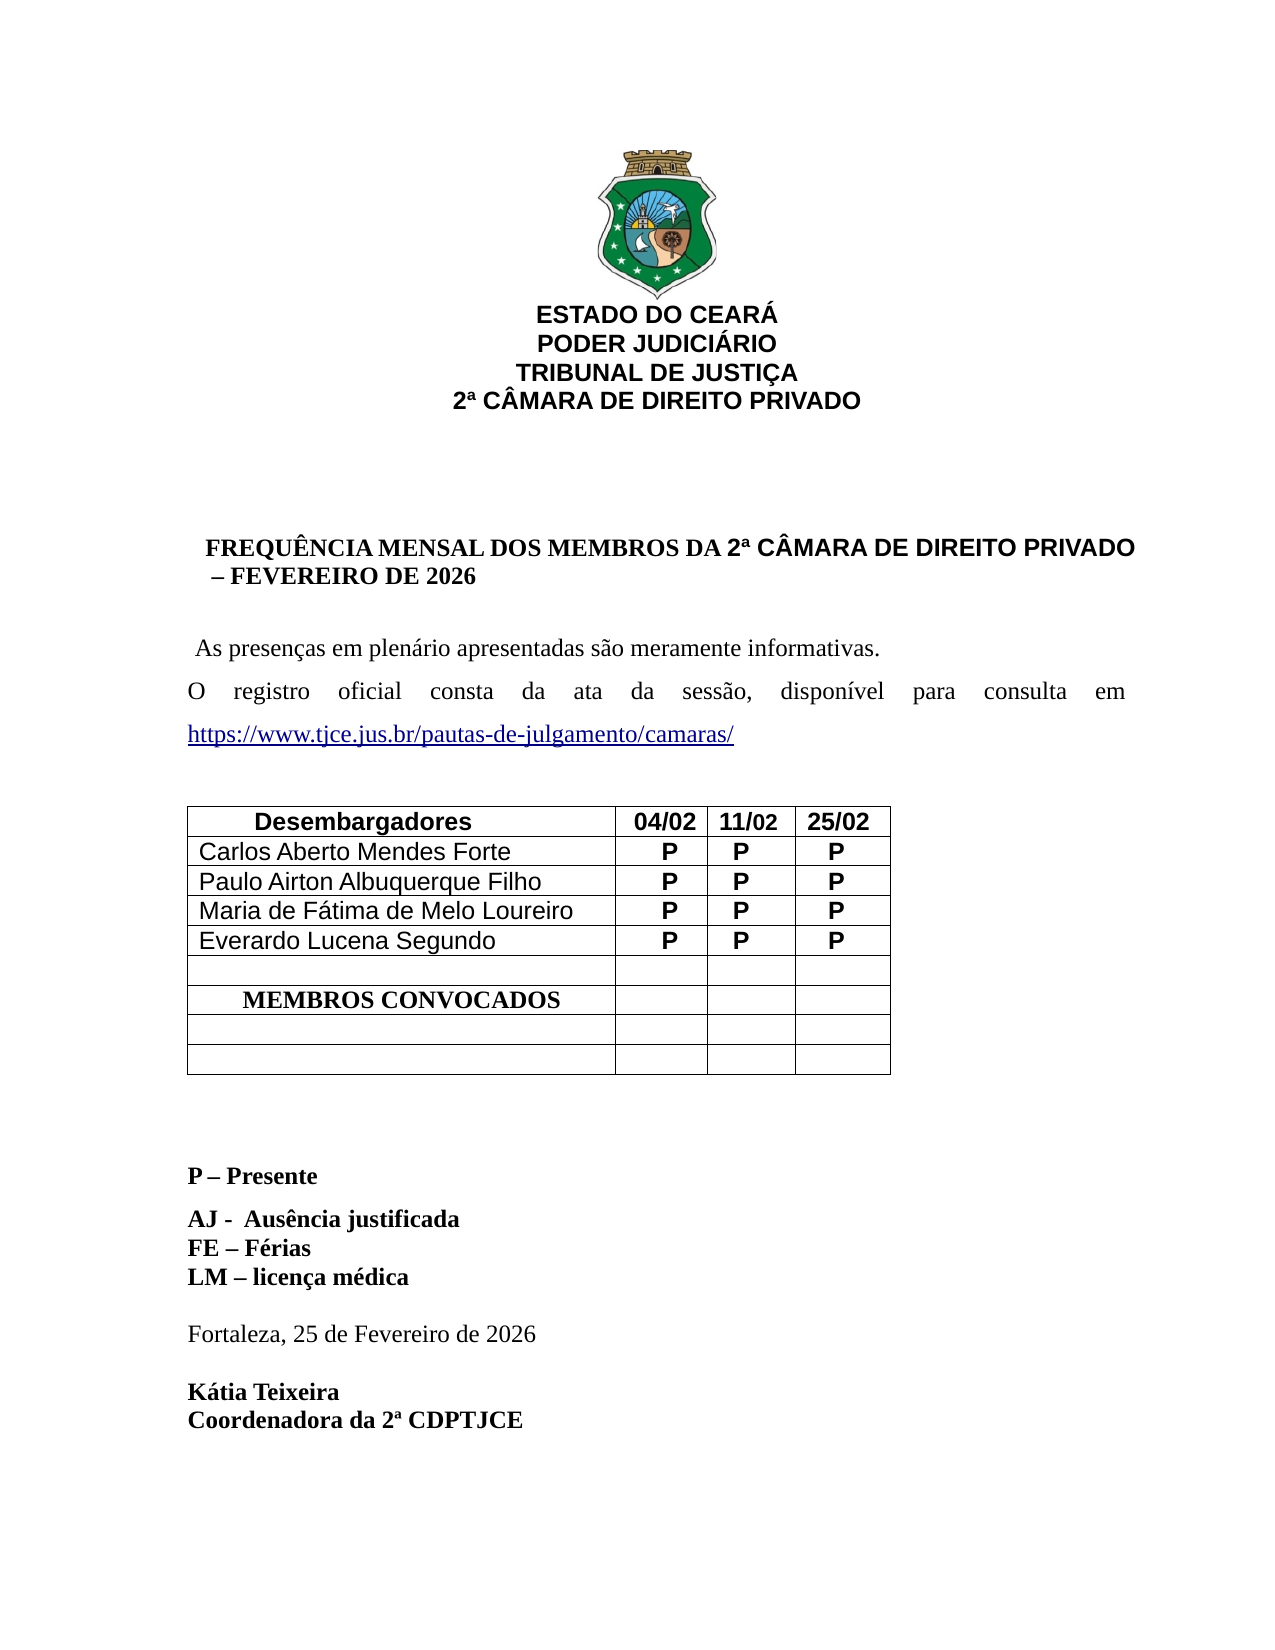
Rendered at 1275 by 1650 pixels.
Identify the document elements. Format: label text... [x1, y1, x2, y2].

table_cell [188, 1015, 615, 1044]
table_cell [188, 956, 615, 984]
text FE – Férias [187, 1233, 1127, 1262]
table_cell [616, 956, 707, 984]
table_cell P [708, 866, 795, 895]
text Coordenadora da 2ª CDPTJCE [187, 1406, 1127, 1434]
table_cell P [796, 896, 890, 925]
text AJ - Ausência justificada [187, 1204, 1127, 1233]
text Fortaleza, 25 de Fevereiro de 2026 [187, 1319, 1127, 1348]
table_cell [188, 1045, 615, 1074]
text 2ª CÂMARA DE DIREITO PRIVADO [187, 386, 1127, 415]
picture [597, 150, 717, 300]
table_cell P [796, 837, 890, 865]
table_cell [708, 1045, 795, 1074]
table_cell [708, 986, 795, 1014]
table_header FREQUÊNCIA MENSAL DOS MEMBROS DA 2ª CÂMARA DE DIREITO PRIVADO – FEVEREIRO DE 2026 [188, 533, 1227, 590]
table_cell P [796, 866, 890, 895]
text Kátia Teixeira [187, 1377, 1127, 1406]
table_cell Carlos Aberto Mendes Forte [188, 837, 615, 865]
text P – Presente [187, 1161, 1127, 1190]
text TRIBUNAL DE JUSTIÇA [187, 357, 1127, 386]
table_cell [616, 1015, 707, 1044]
table_cell P [616, 896, 707, 925]
text O registro oficial consta da ata da sessão, disponível para consulta em https://www.tjce.jus.br/pautas-de-julgamento/camaras/ [187, 676, 1127, 748]
table_cell Paulo Airton Albuquerque Filho [188, 866, 615, 895]
table_cell P [708, 896, 795, 925]
table_cell [616, 986, 707, 1014]
table_cell [796, 986, 890, 1014]
table_cell [708, 1015, 795, 1044]
table_header 11/02 [708, 807, 795, 836]
table_cell Everardo Lucena Segundo [188, 926, 615, 955]
table_cell P [616, 866, 707, 895]
text LM – licença médica [187, 1262, 1127, 1291]
table_cell P [708, 926, 795, 955]
table_header Desembargadores [188, 807, 615, 836]
table_cell MEMBROS CONVOCADOS [188, 986, 615, 1014]
table_cell P [708, 837, 795, 865]
table_cell Maria de Fátima de Melo Loureiro [188, 896, 615, 925]
table_cell [796, 1015, 890, 1044]
table_cell P [616, 926, 707, 955]
table_cell [796, 1045, 890, 1074]
text As presenças em plenário apresentadas são meramente informativas. [187, 633, 1127, 662]
table_cell P [616, 837, 707, 865]
table_header 04/02 [616, 807, 707, 836]
table_header 25/02 [796, 807, 890, 836]
table_cell P [796, 926, 890, 955]
table_cell [708, 956, 795, 984]
text ESTADO DO CEARÁ [187, 300, 1127, 329]
table_cell [616, 1045, 707, 1074]
text PODER JUDICIÁRIO [187, 329, 1127, 357]
table_cell [796, 956, 890, 984]
